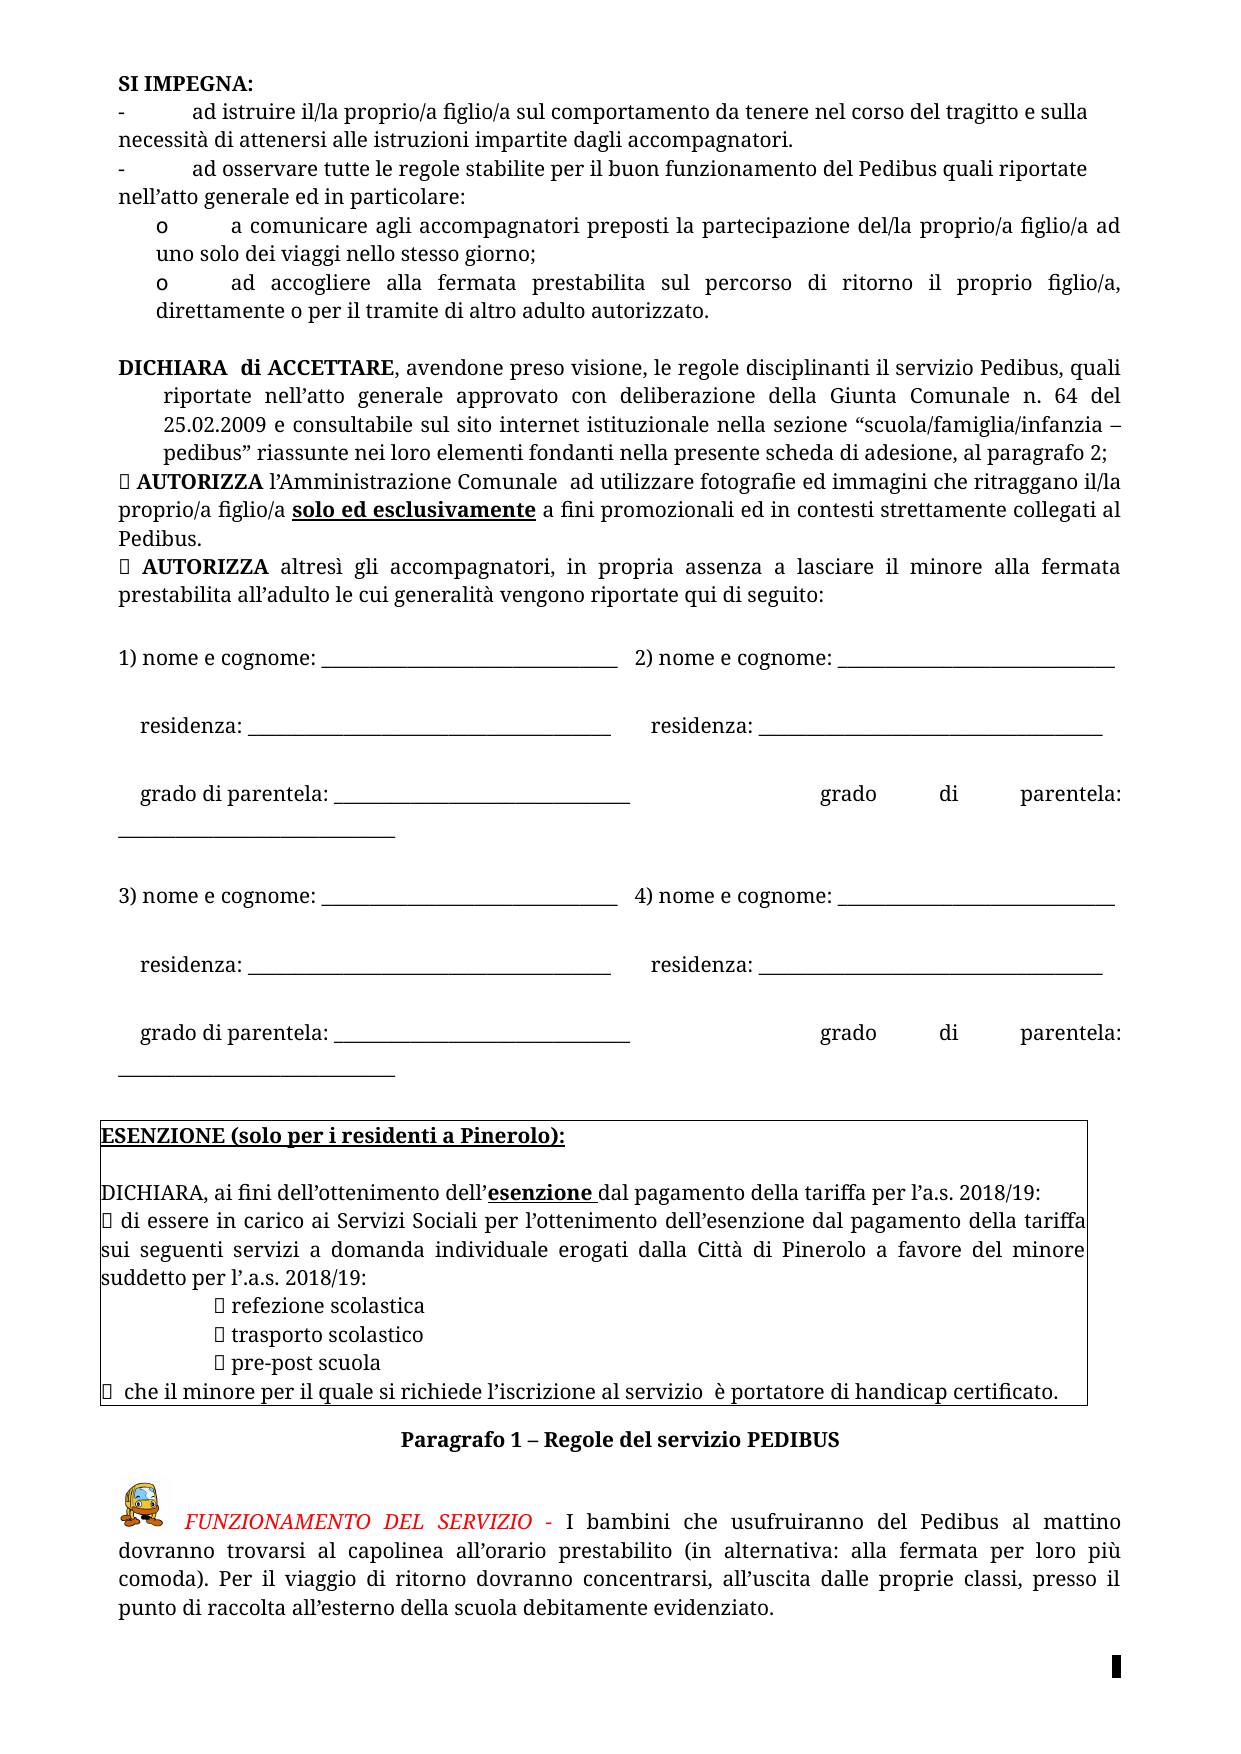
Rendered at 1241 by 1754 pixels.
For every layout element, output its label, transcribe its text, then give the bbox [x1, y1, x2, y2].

text FUNZIONAMENTO DEL SERVIZIO - I bambini che usufruiranno del Pedibus al mattino dovranno trovarsi al capolinea all’orario prestabilito (in alternativa: alla fermata per loro più comoda). Per il viaggio di ritorno dovranno concentrarsi, all’uscita dalle proprie classi, presso il punto di raccolta all’esterno della scuola debitamente evidenziato. [118, 1476, 1122, 1621]
list a comunicare agli accompagnatori preposti la partecipazione del/la proprio/a figlio/a ad uno solo dei viaggi nello stesso giorno; [156, 211, 1122, 268]
text grado di parentela: _______________________________ grado di parentela: _____________________________ [118, 1018, 1122, 1080]
list ad osservare tutte le regole stabilite per il buon funzionamento del Pedibus quali riportate nell’atto generale ed in particolare: [118, 154, 1122, 211]
list ad accogliere alla fermata prestabilita sul percorso di ritorno il proprio figlio/a, direttamente o per il tramite di altro adulto autorizzato. [156, 268, 1122, 325]
text 1) nome e cognome: _______________________________ 2) nome e cognome: _____________________________ [118, 643, 1122, 672]
subtitle DICHIARA di ACCETTARE, avendone preso visione, le regole disciplinanti il servizio Pedibus, quali riportate nell’atto generale approvato con deliberazione della Giunta Comunale n. 64 del 25.02.2009 e consultabile sul sito internet istituzionale nella sezione “scuola/famiglia/infanzia – pedibus” riassunte nei loro elementi fondanti nella presente scheda di adesione, al paragrafo 2; [118, 353, 1122, 467]
picture [118, 1476, 172, 1530]
text  AUTORIZZA altresì gli accompagnatori, in propria assenza a lasciare il minore alla fermata prestabilita all’adulto le cui generalità vengono riportate qui di seguito: [118, 552, 1122, 609]
text SI IMPEGNA: [118, 69, 1122, 97]
text residenza: ______________________________________ residenza: ____________________________________ [118, 950, 1122, 978]
list ad istruire il/la proprio/a figlio/a sul comportamento da tenere nel corso del tragitto e sulla necessità di attenersi alle istruzioni impartite dagli accompagnatori. [118, 97, 1122, 154]
text 3) nome e cognome: _______________________________ 4) nome e cognome: _____________________________ [118, 882, 1122, 910]
text residenza: ______________________________________ residenza: ____________________________________ [118, 711, 1122, 740]
text grado di parentela: _______________________________ grado di parentela: _____________________________ [118, 779, 1122, 842]
text Paragrafo 1 – Regole del servizio PEDIBUS [118, 1425, 1122, 1454]
table_header ESENZIONE (solo per i residenti a Pinerolo): DICHIARA, ai fini dell’ottenimento dell’esenzione dal pagamento della tariffa per l’a.s. 2018/19:  di essere in carico ai Servizi Sociali per l’ottenimento dell’esenzione dal pagamento della tariffa sui seguenti servizi a domanda individuale erogati dalla Città di Pinerolo a favore del minore suddetto per l’.a.s. 2018/19:  refezione scolastica  trasporto scolastico  pre-post scuola  che il minore per il quale si richiede l’iscrizione al servizio è portatore di handicap certificato. [101, 1121, 1087, 1405]
text  AUTORIZZA l’Amministrazione Comunale ad utilizzare fotografie ed immagini che ritraggano il/la proprio/a figlio/a solo ed esclusivamente a fini promozionali ed in contesti strettamente collegati al Pedibus. [118, 467, 1122, 552]
